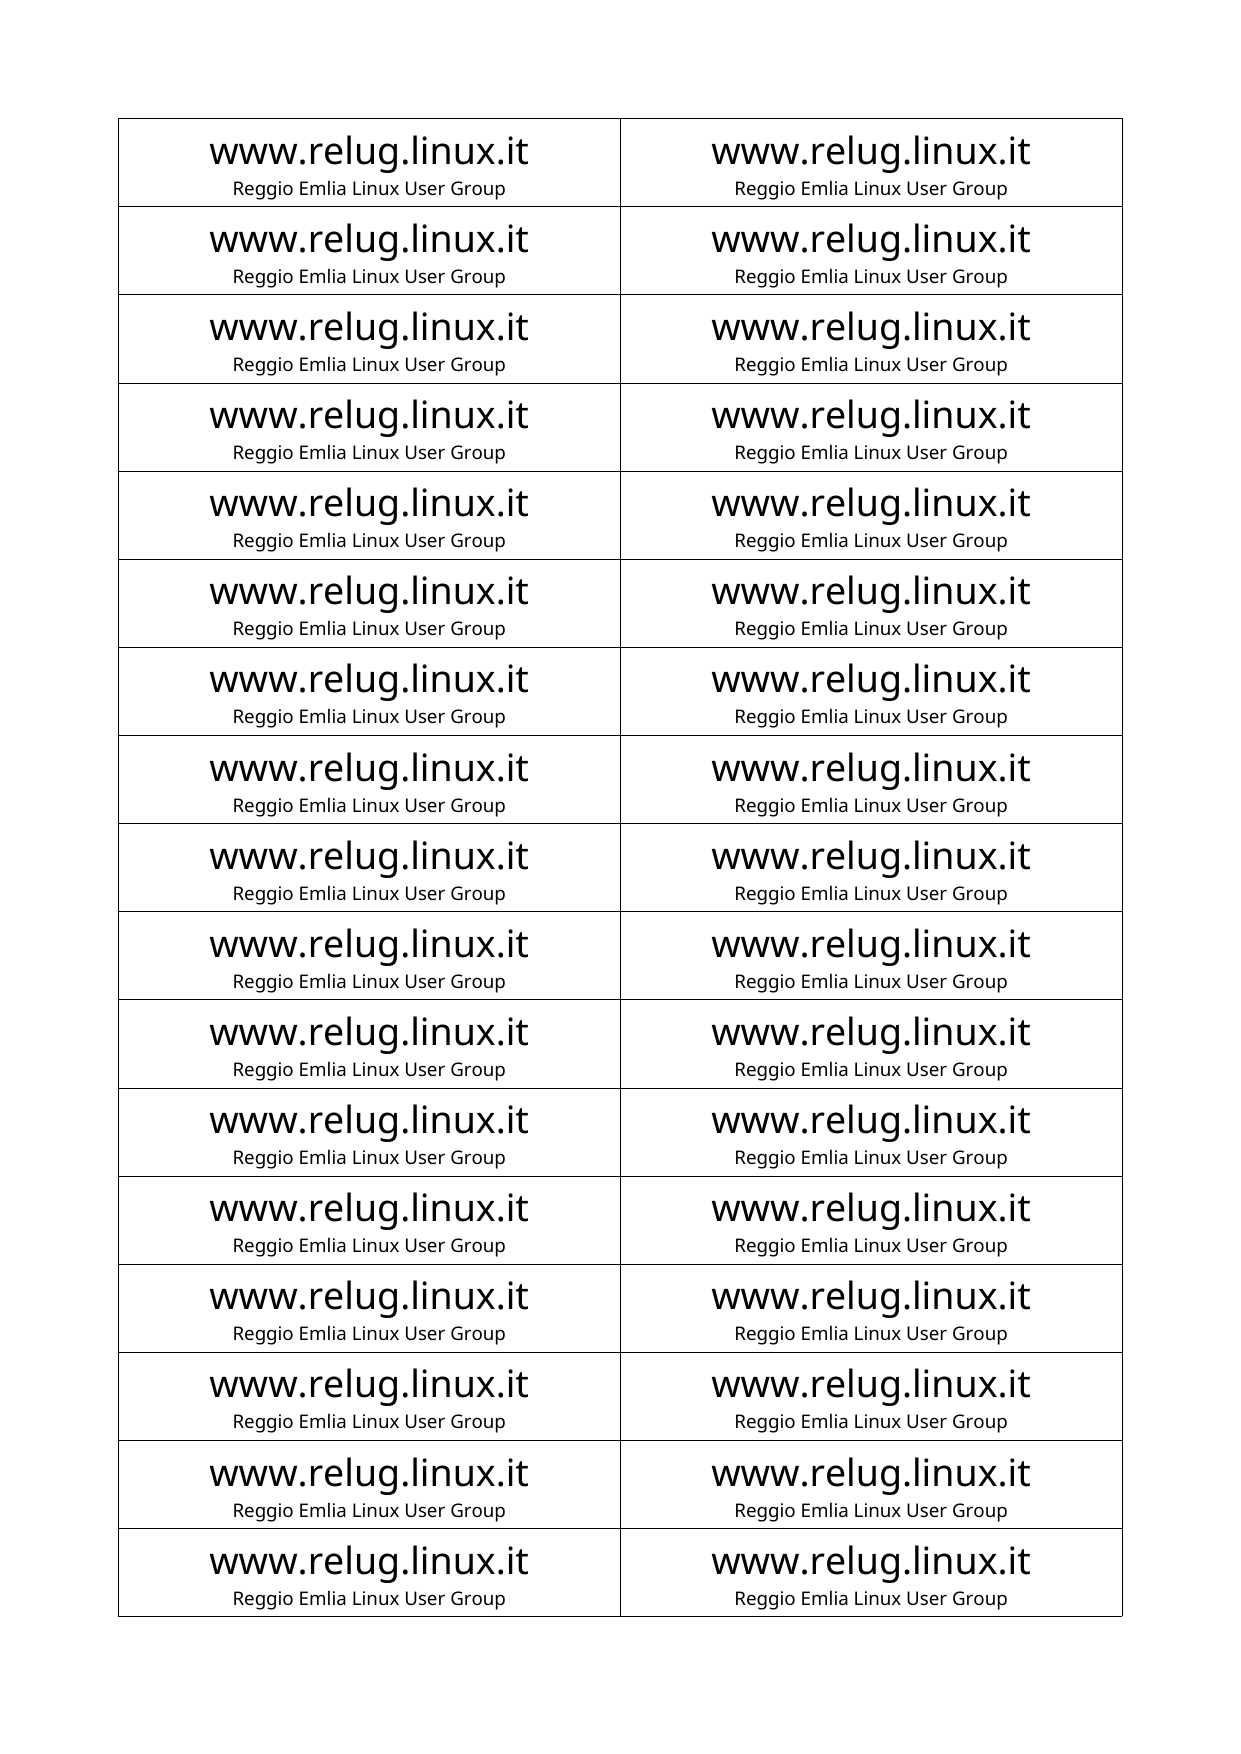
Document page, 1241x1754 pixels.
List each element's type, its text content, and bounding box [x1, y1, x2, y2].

table_cell www.relug.linux.it Reggio Emlia Linux User Group [119, 472, 620, 559]
table_cell www.relug.linux.it Reggio Emlia Linux User Group [621, 1441, 1122, 1528]
table_header www.relug.linux.it Reggio Emlia Linux User Group [621, 119, 1122, 206]
table_cell www.relug.linux.it Reggio Emlia Linux User Group [621, 560, 1122, 647]
table_cell www.relug.linux.it Reggio Emlia Linux User Group [621, 384, 1122, 471]
table_cell www.relug.linux.it Reggio Emlia Linux User Group [621, 207, 1122, 294]
table_cell www.relug.linux.it Reggio Emlia Linux User Group [621, 1353, 1122, 1440]
table_cell www.relug.linux.it Reggio Emlia Linux User Group [119, 824, 620, 911]
table_cell www.relug.linux.it Reggio Emlia Linux User Group [119, 912, 620, 999]
table_cell www.relug.linux.it Reggio Emlia Linux User Group [621, 472, 1122, 559]
table_cell www.relug.linux.it Reggio Emlia Linux User Group [119, 1441, 620, 1528]
table_cell www.relug.linux.it Reggio Emlia Linux User Group [621, 1089, 1122, 1176]
table_cell www.relug.linux.it Reggio Emlia Linux User Group [119, 1529, 620, 1616]
table_header www.relug.linux.it Reggio Emlia Linux User Group [119, 119, 620, 206]
table_cell www.relug.linux.it Reggio Emlia Linux User Group [621, 1529, 1122, 1616]
table_cell www.relug.linux.it Reggio Emlia Linux User Group [621, 1177, 1122, 1264]
table_cell www.relug.linux.it Reggio Emlia Linux User Group [119, 295, 620, 382]
table_cell www.relug.linux.it Reggio Emlia Linux User Group [119, 736, 620, 823]
table_cell www.relug.linux.it Reggio Emlia Linux User Group [119, 1089, 620, 1176]
table_cell www.relug.linux.it Reggio Emlia Linux User Group [119, 1000, 620, 1087]
table_cell www.relug.linux.it Reggio Emlia Linux User Group [119, 648, 620, 735]
table_cell www.relug.linux.it Reggio Emlia Linux User Group [621, 1000, 1122, 1087]
table_cell www.relug.linux.it Reggio Emlia Linux User Group [621, 912, 1122, 999]
table_cell www.relug.linux.it Reggio Emlia Linux User Group [119, 1177, 620, 1264]
table_cell www.relug.linux.it Reggio Emlia Linux User Group [621, 824, 1122, 911]
table_cell www.relug.linux.it Reggio Emlia Linux User Group [621, 295, 1122, 382]
table_cell www.relug.linux.it Reggio Emlia Linux User Group [621, 1265, 1122, 1352]
table_cell www.relug.linux.it Reggio Emlia Linux User Group [119, 560, 620, 647]
table_cell www.relug.linux.it Reggio Emlia Linux User Group [621, 736, 1122, 823]
table_cell www.relug.linux.it Reggio Emlia Linux User Group [119, 384, 620, 471]
table_cell www.relug.linux.it Reggio Emlia Linux User Group [621, 648, 1122, 735]
table_cell www.relug.linux.it Reggio Emlia Linux User Group [119, 1265, 620, 1352]
table_cell www.relug.linux.it Reggio Emlia Linux User Group [119, 1353, 620, 1440]
table_cell www.relug.linux.it Reggio Emlia Linux User Group [119, 207, 620, 294]
